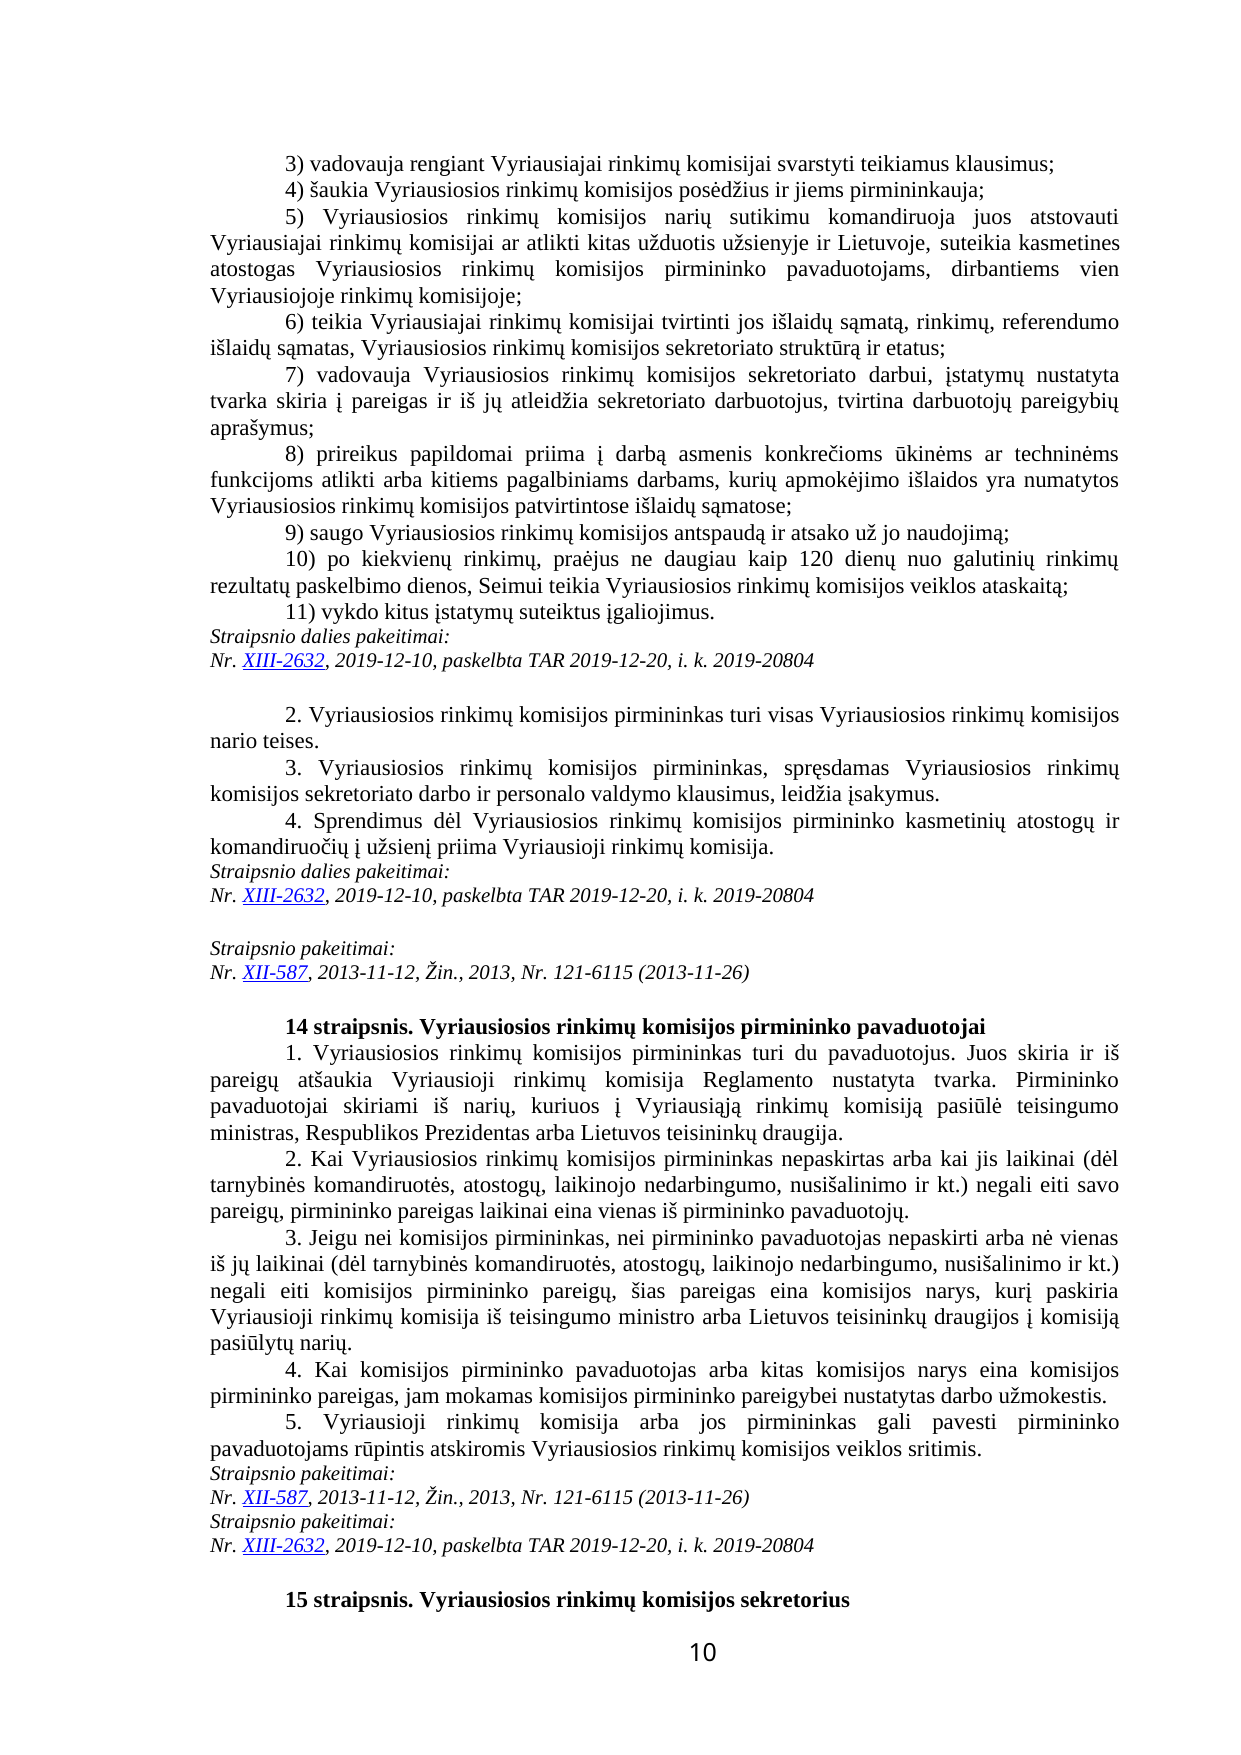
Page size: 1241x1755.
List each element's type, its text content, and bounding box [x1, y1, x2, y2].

text 3. Vyriausiosios rinkimų komisijos pirmininkas, spręsdamas Vyriausiosios rinkimų komisijos sekretoriato darbo ir personalo valdymo klausimus, leidžia įsakymus. [210, 754, 1120, 807]
text Nr. XIII-2632, 2019-12-10, paskelbta TAR 2019-12-20, i. k. 2019-20804 [210, 648, 1120, 672]
text 6) teikia Vyriausiajai rinkimų komisijai tvirtinti jos išlaidų sąmatą, rinkimų, referendumo išlaidų sąmatas, Vyriausiosios rinkimų komisijos sekretoriato struktūrą ir etatus; [210, 308, 1120, 361]
text 8) prireikus papildomai priima į darbą asmenis konkrečioms ūkinėms ar techninėms funkcijoms atlikti arba kitiems pagalbiniams darbams, kurių apmokėjimo išlaidos yra numatytos Vyriausiosios rinkimų komisijos patvirtintose išlaidų sąmatose; [210, 440, 1120, 519]
text Nr. XIII-2632, 2019-12-10, paskelbta TAR 2019-12-20, i. k. 2019-20804 [210, 1533, 1120, 1557]
text 5) Vyriausiosios rinkimų komisijos narių sutikimu komandiruoja juos atstovauti Vyriausiajai rinkimų komisijai ar atlikti kitas užduotis užsienyje ir Lietuvoje, suteikia kasmetines atostogas Vyriausiosios rinkimų komisijos pirmininko pavaduotojams, dirbantiems vien Vyriausiojoje rinkimų komisijoje; [210, 203, 1120, 308]
text 9) saugo Vyriausiosios rinkimų komisijos antspaudą ir atsako už jo naudojimą; [210, 519, 1120, 545]
text 14 straipsnis. Vyriausiosios rinkimų komisijos pirmininko pavaduotojai [210, 1013, 1120, 1039]
text 7) vadovauja Vyriausiosios rinkimų komisijos sekretoriato darbui, įstatymų nustatyta tvarka skiria į pareigas ir iš jų atleidžia sekretoriato darbuotojus, tvirtina darbuotojų pareigybių aprašymus; [210, 361, 1120, 440]
text Straipsnio pakeitimai: [210, 1509, 1120, 1533]
text 4) šaukia Vyriausiosios rinkimų komisijos posėdžius ir jiems pirmininkauja; [210, 176, 1120, 203]
text Straipsnio pakeitimai: [210, 1461, 1120, 1485]
text Nr. XIII-2632, 2019-12-10, paskelbta TAR 2019-12-20, i. k. 2019-20804 [210, 883, 1120, 907]
text 15 straipsnis. Vyriausiosios rinkimų komisijos sekretorius [210, 1586, 1120, 1612]
text 3. Jeigu nei komisijos pirmininkas, nei pirmininko pavaduotojas nepaskirti arba nė vienas iš jų laikinai (dėl tarnybinės komandiruotės, atostogų, laikinojo nedarbingumo, nusišalinimo ir kt.) negali eiti komisijos pirmininko pareigų, šias pareigas eina komisijos narys, kurį paskiria Vyriausioji rinkimų komisija iš teisingumo ministro arba Lietuvos teisininkų draugijos į komisiją pasiūlytų narių. [210, 1224, 1120, 1356]
text 3) vadovauja rengiant Vyriausiajai rinkimų komisijai svarstyti teikiamus klausimus; [210, 150, 1120, 176]
text Nr. XII-587, 2013-11-12, Žin., 2013, Nr. 121-6115 (2013-11-26) [210, 960, 1120, 984]
text 2. Vyriausiosios rinkimų komisijos pirmininkas turi visas Vyriausiosios rinkimų komisijos nario teises. [210, 701, 1120, 754]
text Straipsnio dalies pakeitimai: [210, 624, 1120, 648]
text 4. Sprendimus dėl Vyriausiosios rinkimų komisijos pirmininko kasmetinių atostogų ir komandiruočių į užsienį priima Vyriausioji rinkimų komisija. [210, 807, 1120, 859]
text Straipsnio dalies pakeitimai: [210, 859, 1120, 883]
text 5. Vyriausioji rinkimų komisija arba jos pirmininkas gali pavesti pirmininko pavaduotojams rūpintis atskiromis Vyriausiosios rinkimų komisijos veiklos sritimis. [210, 1408, 1120, 1461]
text 10) po kiekvienų rinkimų, praėjus ne daugiau kaip 120 dienų nuo galutinių rinkimų rezultatų paskelbimo dienos, Seimui teikia Vyriausiosios rinkimų komisijos veiklos ataskaitą; [210, 545, 1120, 598]
text 1. Vyriausiosios rinkimų komisijos pirmininkas turi du pavaduotojus. Juos skiria ir iš pareigų atšaukia Vyriausioji rinkimų komisija Reglamento nustatyta tvarka. Pirmininko pavaduotojai skiriami iš narių, kuriuos į Vyriausiąją rinkimų komisiją pasiūlė teisingumo ministras, Respublikos Prezidentas arba Lietuvos teisininkų draugija. [210, 1039, 1120, 1145]
text 4. Kai komisijos pirmininko pavaduotojas arba kitas komisijos narys eina komisijos pirmininko pareigas, jam mokamas komisijos pirmininko pareigybei nustatytas darbo užmokestis. [210, 1356, 1120, 1408]
text Straipsnio pakeitimai: [210, 936, 1120, 960]
text Nr. XII-587, 2013-11-12, Žin., 2013, Nr. 121-6115 (2013-11-26) [210, 1485, 1120, 1509]
text 11) vykdo kitus įstatymų suteiktus įgaliojimus. [210, 598, 1120, 624]
text 2. Kai Vyriausiosios rinkimų komisijos pirmininkas nepaskirtas arba kai jis laikinai (dėl tarnybinės komandiruotės, atostogų, laikinojo nedarbingumo, nusišalinimo ir kt.) negali eiti savo pareigų, pirmininko pareigas laikinai eina vienas iš pirmininko pavaduotojų. [210, 1145, 1120, 1224]
